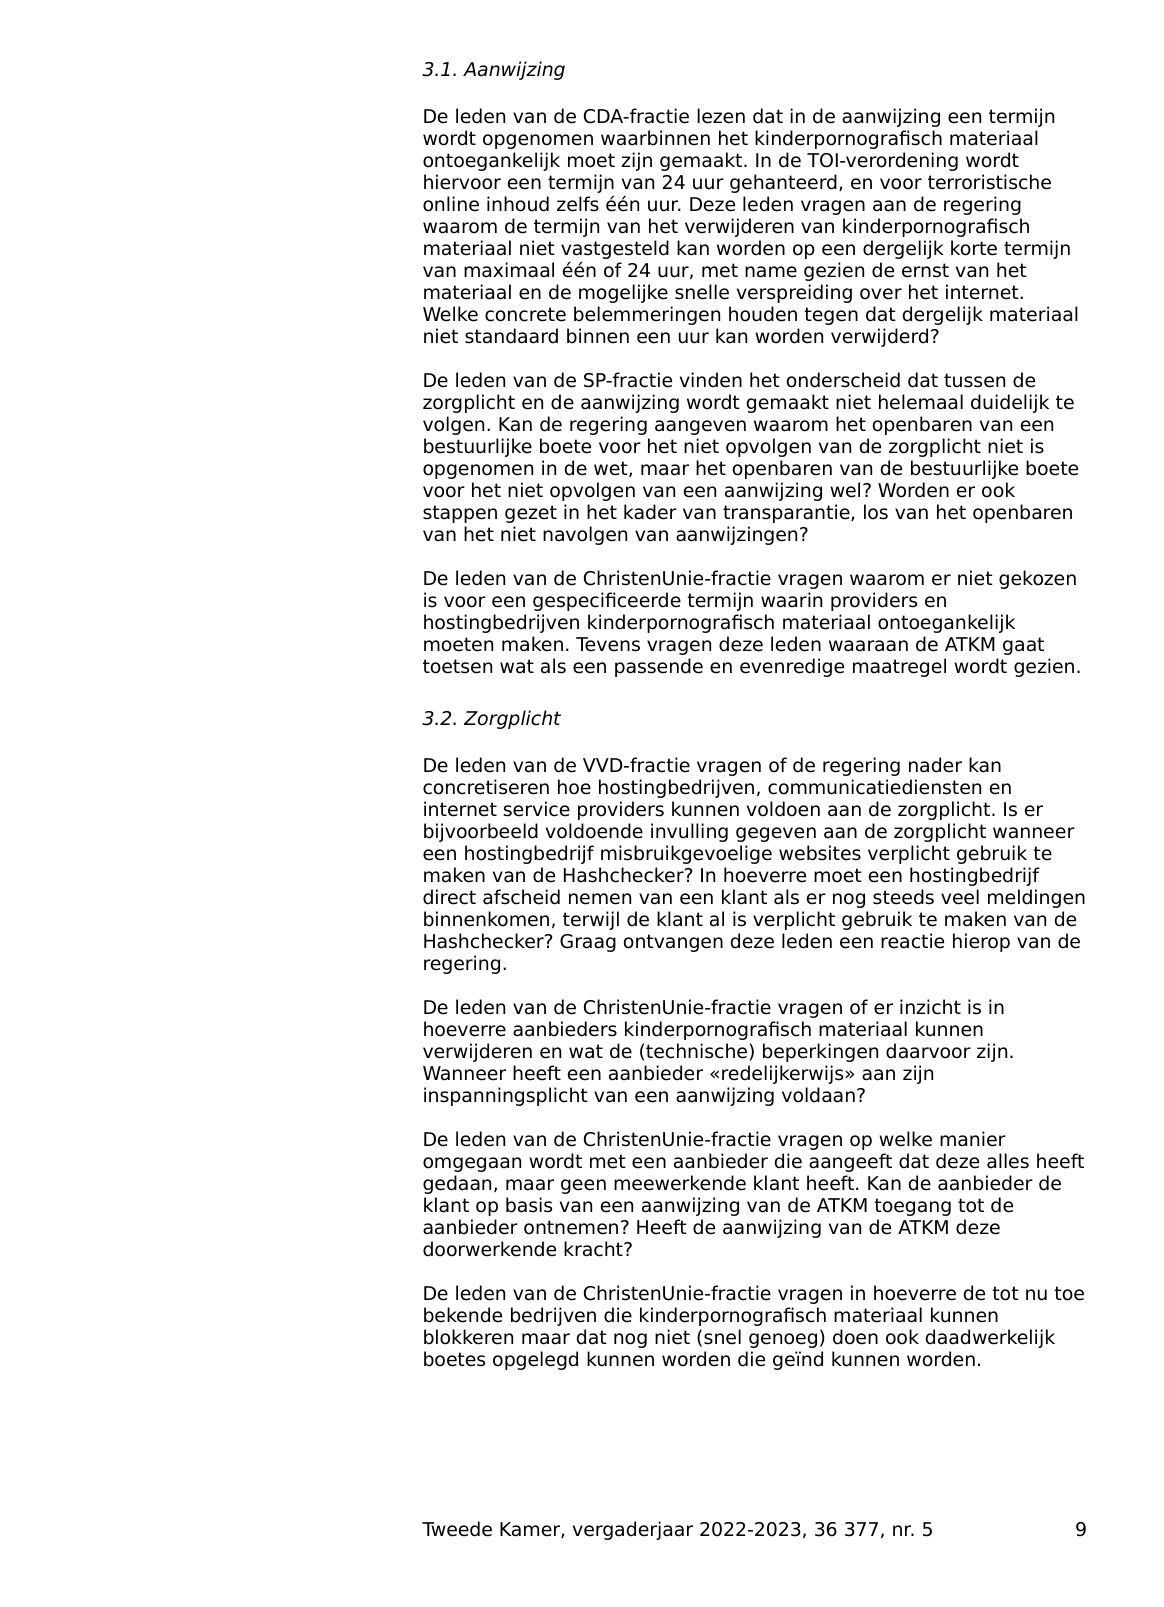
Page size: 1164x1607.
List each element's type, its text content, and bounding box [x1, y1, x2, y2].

text De leden van de VVD-fractie vragen of de regering nader kan concretiseren hoe hostingbedrijven, communicatiediensten en internet service providers kunnen voldoen aan de zorgplicht. Is er bijvoorbeeld voldoende invulling gegeven aan de zorgplicht wanneer een hostingbedrijf misbruikgevoelige websites verplicht gebruik te maken van de Hashchecker? In hoeverre moet een hostingbedrijf direct afscheid nemen van een klant als er nog steeds veel meldingen binnenkomen, terwijl de klant al is verplicht gebruik te maken van de Hashchecker? Graag ontvangen deze leden een reactie hierop van de regering. [422, 755, 1087, 975]
text De leden van de CDA-fractie lezen dat in de aanwijzing een termijn wordt opgenomen waarbinnen het kinderpornografisch materiaal ontoegankelijk moet zijn gemaakt. In de TOI-verordening wordt hiervoor een termijn van 24 uur gehanteerd, en voor terroristische online inhoud zelfs één uur. Deze leden vragen aan de regering waarom de termijn van het verwijderen van kinderpornografisch materiaal niet vastgesteld kan worden op een dergelijk korte termijn van maximaal één of 24 uur, met name gezien de ernst van het materiaal en de mogelijke snelle verspreiding over het internet. Welke concrete belemmeringen houden tegen dat dergelijk materiaal niet standaard binnen een uur kan worden verwijderd? [422, 106, 1087, 348]
subtitle 3.2. Zorgplicht [422, 708, 1087, 730]
text De leden van de ChristenUnie-fractie vragen waarom er niet gekozen is voor een gespecificeerde termijn waarin providers en hostingbedrijven kinderpornografisch materiaal ontoegankelijk moeten maken. Tevens vragen deze leden waaraan de ATKM gaat toetsen wat als een passende en evenredige maatregel wordt gezien. [422, 568, 1087, 678]
text De leden van de ChristenUnie-fractie vragen in hoeverre de tot nu toe bekende bedrijven die kinderpornografisch materiaal kunnen blokkeren maar dat nog niet (snel genoeg) doen ook daadwerkelijk boetes opgelegd kunnen worden die geïnd kunnen worden. [422, 1283, 1087, 1371]
text De leden van de SP-fractie vinden het onderscheid dat tussen de zorgplicht en de aanwijzing wordt gemaakt niet helemaal duidelijk te volgen. Kan de regering aangeven waarom het openbaren van een bestuurlijke boete voor het niet opvolgen van de zorgplicht niet is opgenomen in de wet, maar het openbaren van de bestuurlijke boete voor het niet opvolgen van een aanwijzing wel? Worden er ook stappen gezet in het kader van transparantie, los van het openbaren van het niet navolgen van aanwijzingen? [422, 370, 1087, 546]
text De leden van de ChristenUnie-fractie vragen of er inzicht is in hoeverre aanbieders kinderpornografisch materiaal kunnen verwijderen en wat de (technische) beperkingen daarvoor zijn. Wanneer heeft een aanbieder «redelijkerwijs» aan zijn inspanningsplicht van een aanwijzing voldaan? [422, 997, 1087, 1107]
subtitle 3.1. Aanwijzing [422, 59, 1087, 81]
text De leden van de ChristenUnie-fractie vragen op welke manier omgegaan wordt met een aanbieder die aangeeft dat deze alles heeft gedaan, maar geen meewerkende klant heeft. Kan de aanbieder de klant op basis van een aanwijzing van de ATKM toegang tot de aanbieder ontnemen? Heeft de aanwijzing van de ATKM deze doorwerkende kracht? [422, 1129, 1087, 1261]
